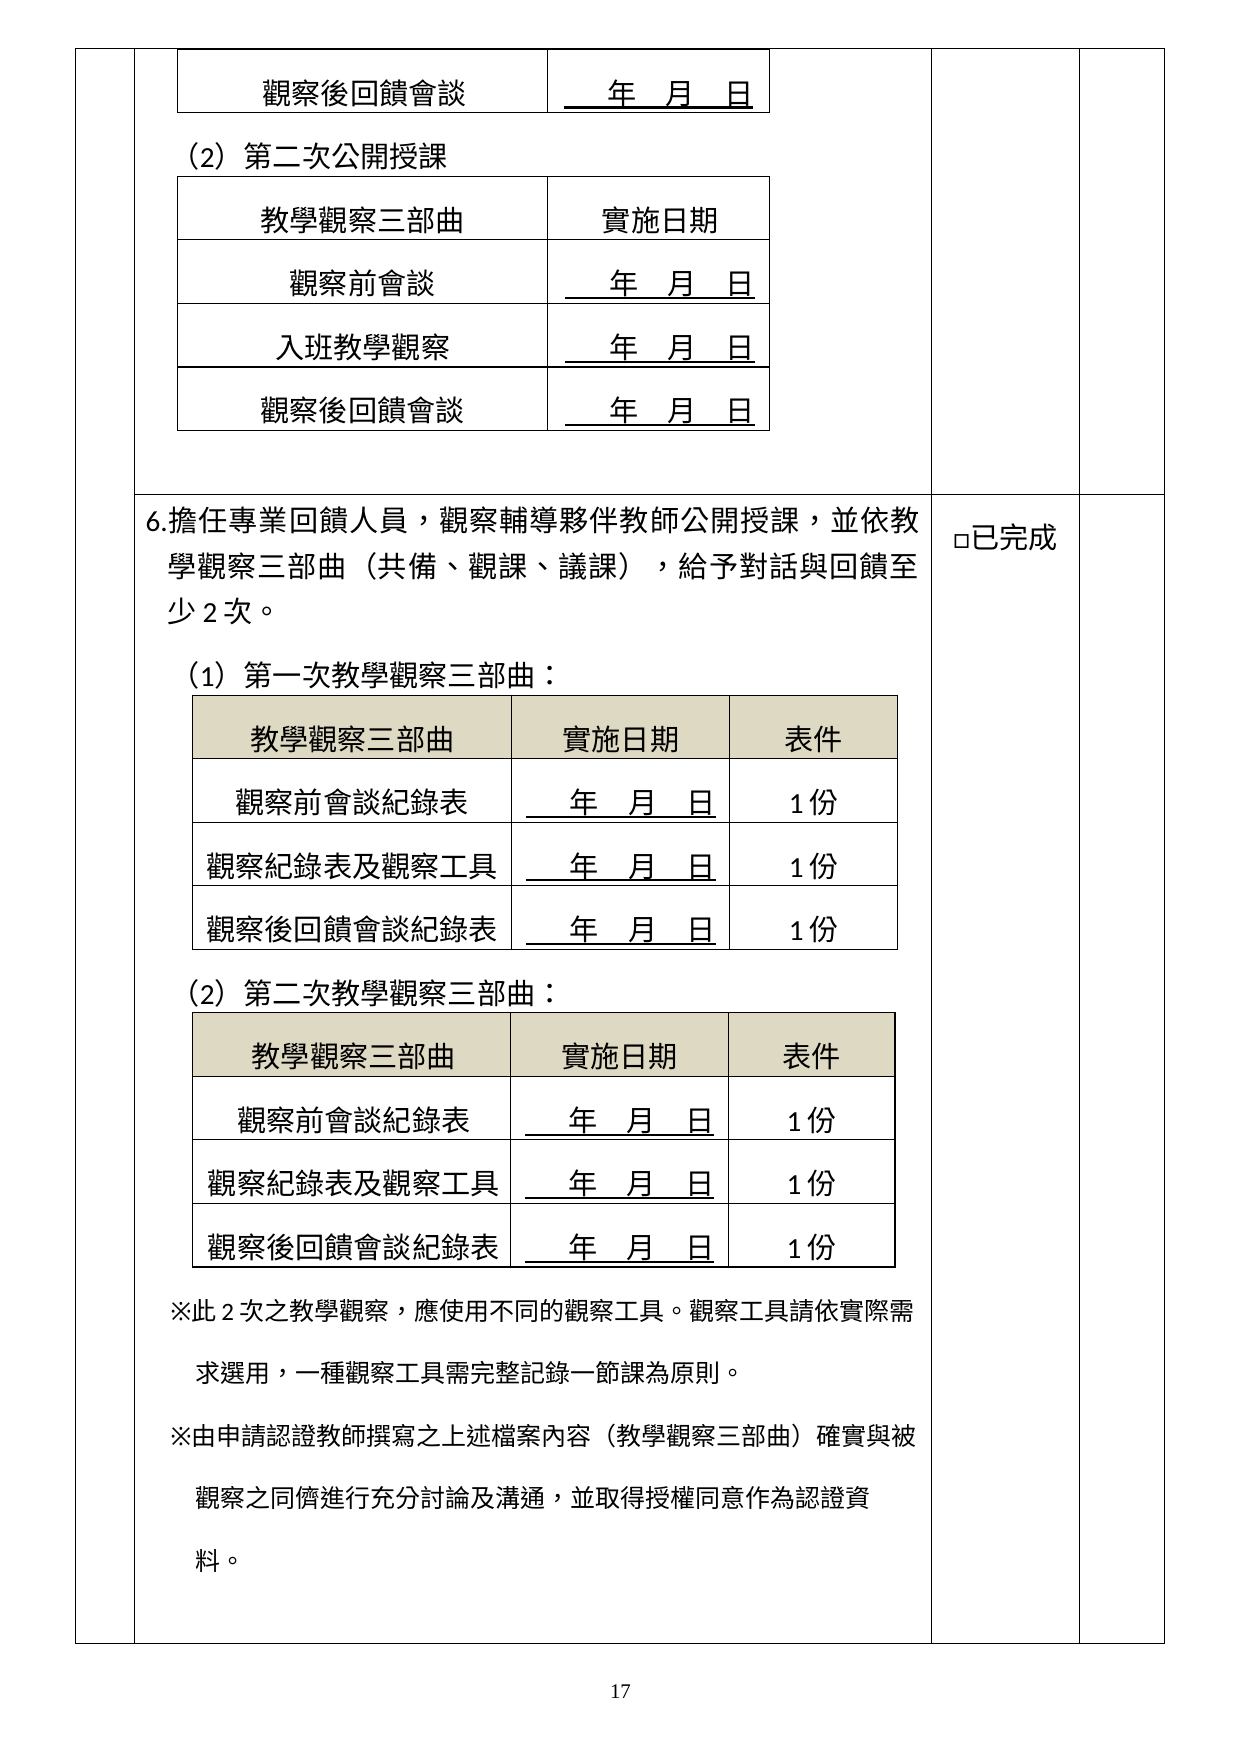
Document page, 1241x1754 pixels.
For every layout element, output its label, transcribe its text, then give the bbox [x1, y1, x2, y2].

table_cell 年 月 日 [512, 823, 729, 885]
table_cell 年 月 日 [512, 886, 729, 949]
table_header 表件 [729, 1013, 894, 1076]
table_cell 觀察紀錄表及觀察工具 [193, 1140, 510, 1203]
table_cell 觀察後回饋會談 [178, 50, 547, 112]
table_header 教學觀察三部曲 [193, 696, 511, 758]
table_cell 1份 [729, 1204, 894, 1266]
table_cell 年 月 日 [511, 1077, 728, 1139]
table_cell 年 月 日 [548, 50, 769, 112]
table_cell 觀察後回饋會談紀錄表 [193, 1204, 510, 1266]
table_cell 1份 [730, 886, 897, 949]
table_cell 入班教學觀察 [178, 304, 547, 366]
table_cell 年 月 日 [548, 368, 769, 430]
table_cell 觀察前會談紀錄表 [193, 759, 511, 822]
table_cell 年 月 日 [548, 304, 769, 366]
table_cell [1080, 49, 1164, 493]
table_cell 觀察後回饋會談紀錄表 [193, 886, 511, 949]
table_cell 觀察後回饋會談 [178, 368, 547, 430]
table_cell 年 月 日 [512, 759, 729, 822]
table_cell 年 月 日 [511, 1140, 728, 1203]
table_cell 觀察前會談 [178, 240, 547, 303]
table_cell 1份 [730, 823, 897, 885]
table_cell 1份 [729, 1077, 894, 1139]
table_cell 年 月 日 [548, 240, 769, 303]
table_cell 觀察紀錄表及觀察工具 [193, 823, 511, 885]
table_header 實施日期 [512, 696, 729, 758]
table_cell 認證資格 與資料檢核 [76, 49, 134, 1642]
table_cell 1份 [730, 759, 897, 822]
table_header 教學觀察三部曲 [178, 177, 547, 239]
table_cell （2）第二次公開授課 [135, 49, 931, 493]
table_cell 年 月 日 [511, 1204, 728, 1266]
table_header 實施日期 [548, 177, 769, 239]
table_cell 觀察前會談紀錄表 [193, 1077, 510, 1139]
table_header 表件 [730, 696, 897, 758]
table_cell [932, 49, 1079, 493]
table_cell 6.擔任專業回饋人員，觀察輔導夥伴教師公開授課，並依教學觀察三部曲（共備、觀課、議課），給予對話與回饋至少2次。 （1）第一次教學觀察三部曲： （2）第二次教學觀察三部曲： ※此2次之教學觀察，應使用不同的觀察工具。觀察工具請依實際需求選用，一種觀察工具需完整記錄一節課為原則。 ※由申請認證教師撰寫之上述檔案內容（教學觀察三部曲）確實與被觀察之同儕進行充分討論及溝通，並取得授權同意作為認證資料。 [135, 495, 931, 1642]
table_cell [1080, 495, 1164, 1642]
table_header 實施日期 [511, 1013, 728, 1076]
table_header 教學觀察三部曲 [193, 1013, 510, 1076]
table_cell 1份 [729, 1140, 894, 1203]
table_cell □已完成 [932, 495, 1079, 1642]
